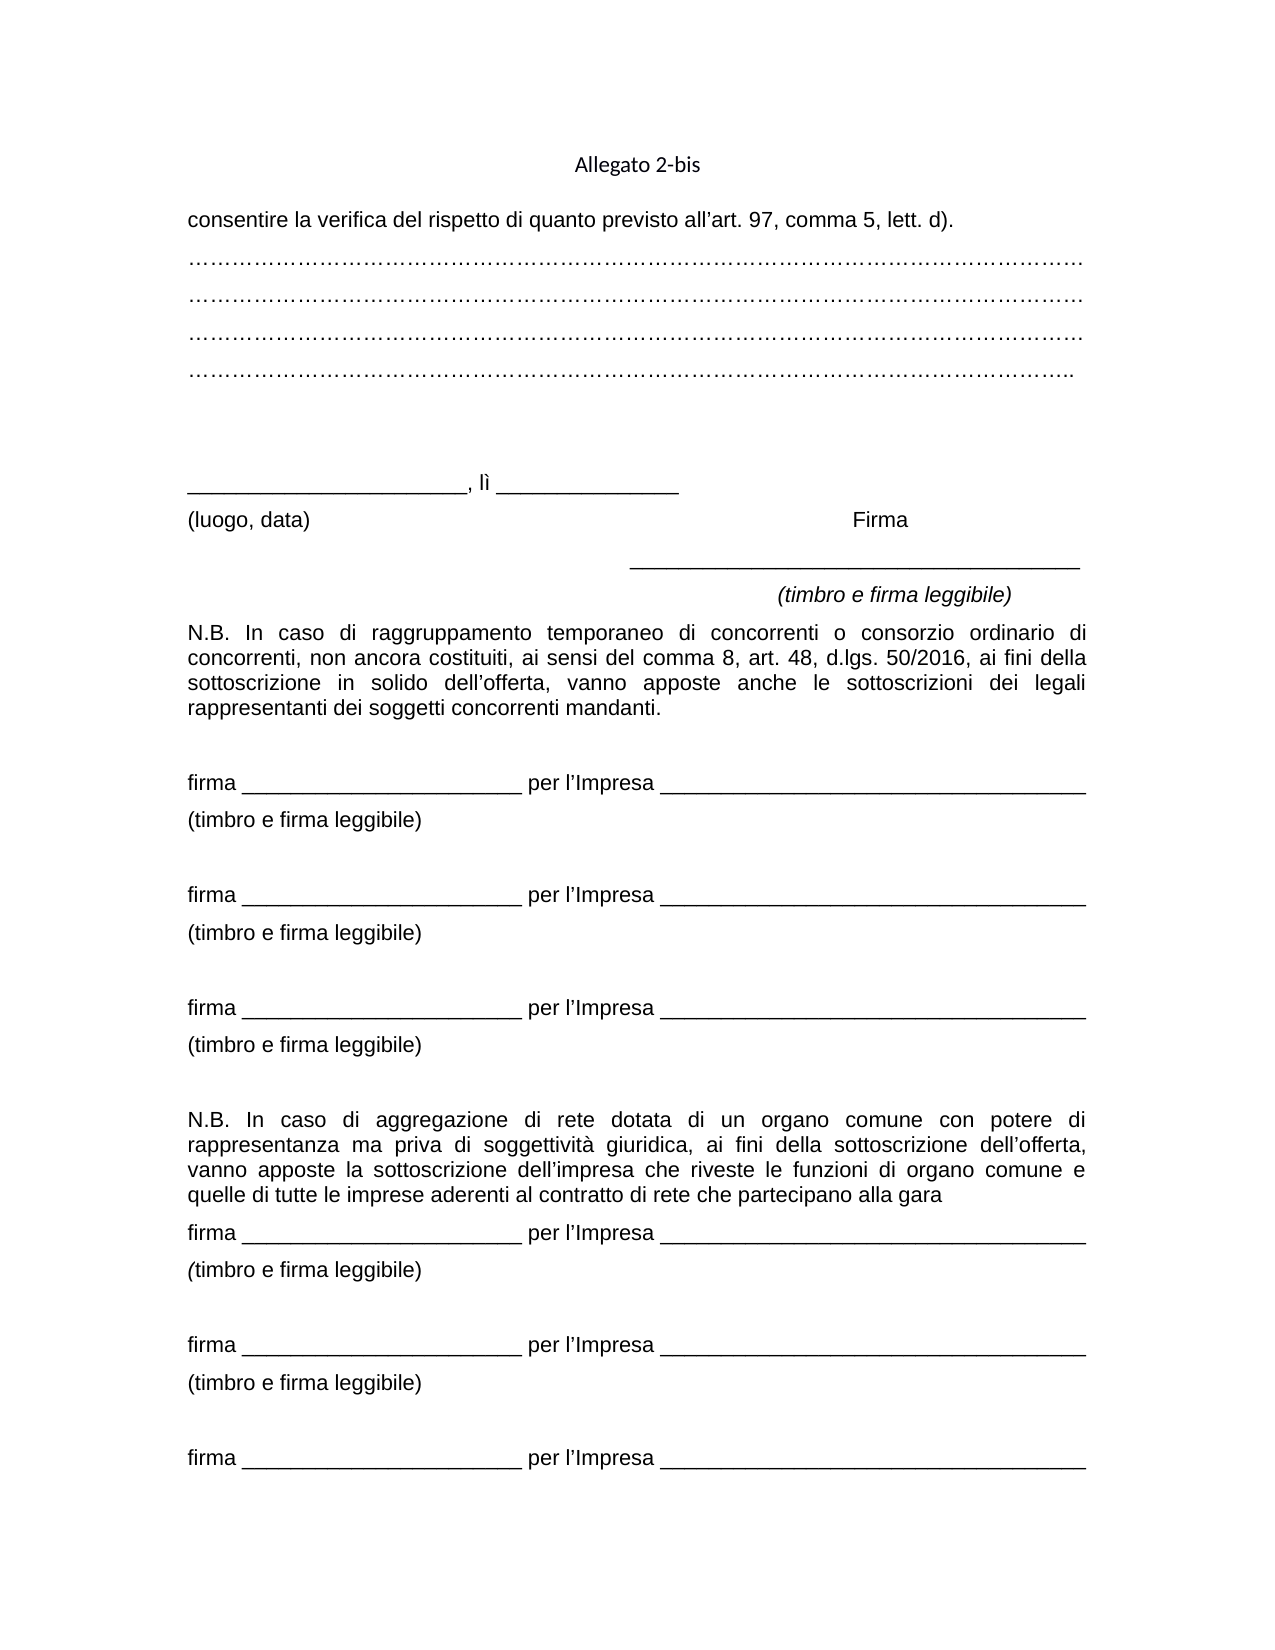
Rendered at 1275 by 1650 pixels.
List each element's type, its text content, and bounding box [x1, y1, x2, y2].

text (timbro e firma leggibile) [187, 1370, 1087, 1395]
text N.B. In caso di aggregazione di rete dotata di un organo comune con potere di rappresentanza ma priva di soggettività giuridica, ai fini della sottoscrizione dell’offerta, vanno apposte la sottoscrizione dell’impresa che riveste le funzioni di organo comune e quelle di tutte le imprese aderenti al contratto di rete che partecipano alla gara [187, 1107, 1087, 1207]
text firma _______________________ per l’Impresa ___________________________________ [187, 1220, 1087, 1245]
text (timbro e firma leggibile) [187, 920, 1087, 945]
text consentire la verifica del rispetto di quanto previsto all’art. 97, comma 5, lett. d). [187, 207, 1087, 232]
text …………………………………………………………………………………………………………… [187, 320, 1087, 345]
text firma _______________________ per l’Impresa ___________________________________ [187, 1445, 1087, 1470]
text (timbro e firma leggibile) [187, 1257, 1087, 1282]
text N.B. In caso di raggruppamento temporaneo di concorrenti o consorzio ordinario di concorrenti, non ancora costituiti, ai sensi del comma 8, art. 48, d.lgs. 50/2016, ai fini della sottoscrizione in solido dell’offerta, vanno apposte anche le sottoscrizioni dei legali rappresentanti dei soggetti concorrenti mandanti. [187, 620, 1087, 720]
text firma _______________________ per l’Impresa ___________________________________ [187, 882, 1087, 907]
text _______________________, lì _______________ [187, 470, 1087, 495]
text …………………………………………………………………………………………………………… [187, 282, 1087, 307]
text ………………………………………………………………………………………………………….. [187, 357, 1087, 382]
text (timbro e firma leggibile) [704, 582, 1087, 607]
text …………………………………………………………………………………………………………… [187, 245, 1087, 270]
text firma _______________________ per l’Impresa ___________________________________ [187, 770, 1087, 795]
text _____________________________________ [556, 545, 1087, 570]
text (timbro e firma leggibile) [187, 807, 1087, 832]
text firma _______________________ per l’Impresa ___________________________________ [187, 1332, 1087, 1357]
text (timbro e firma leggibile) [187, 1032, 1087, 1057]
text (luogo, data) Firma [187, 507, 1087, 532]
text firma _______________________ per l’Impresa ___________________________________ [187, 995, 1087, 1020]
